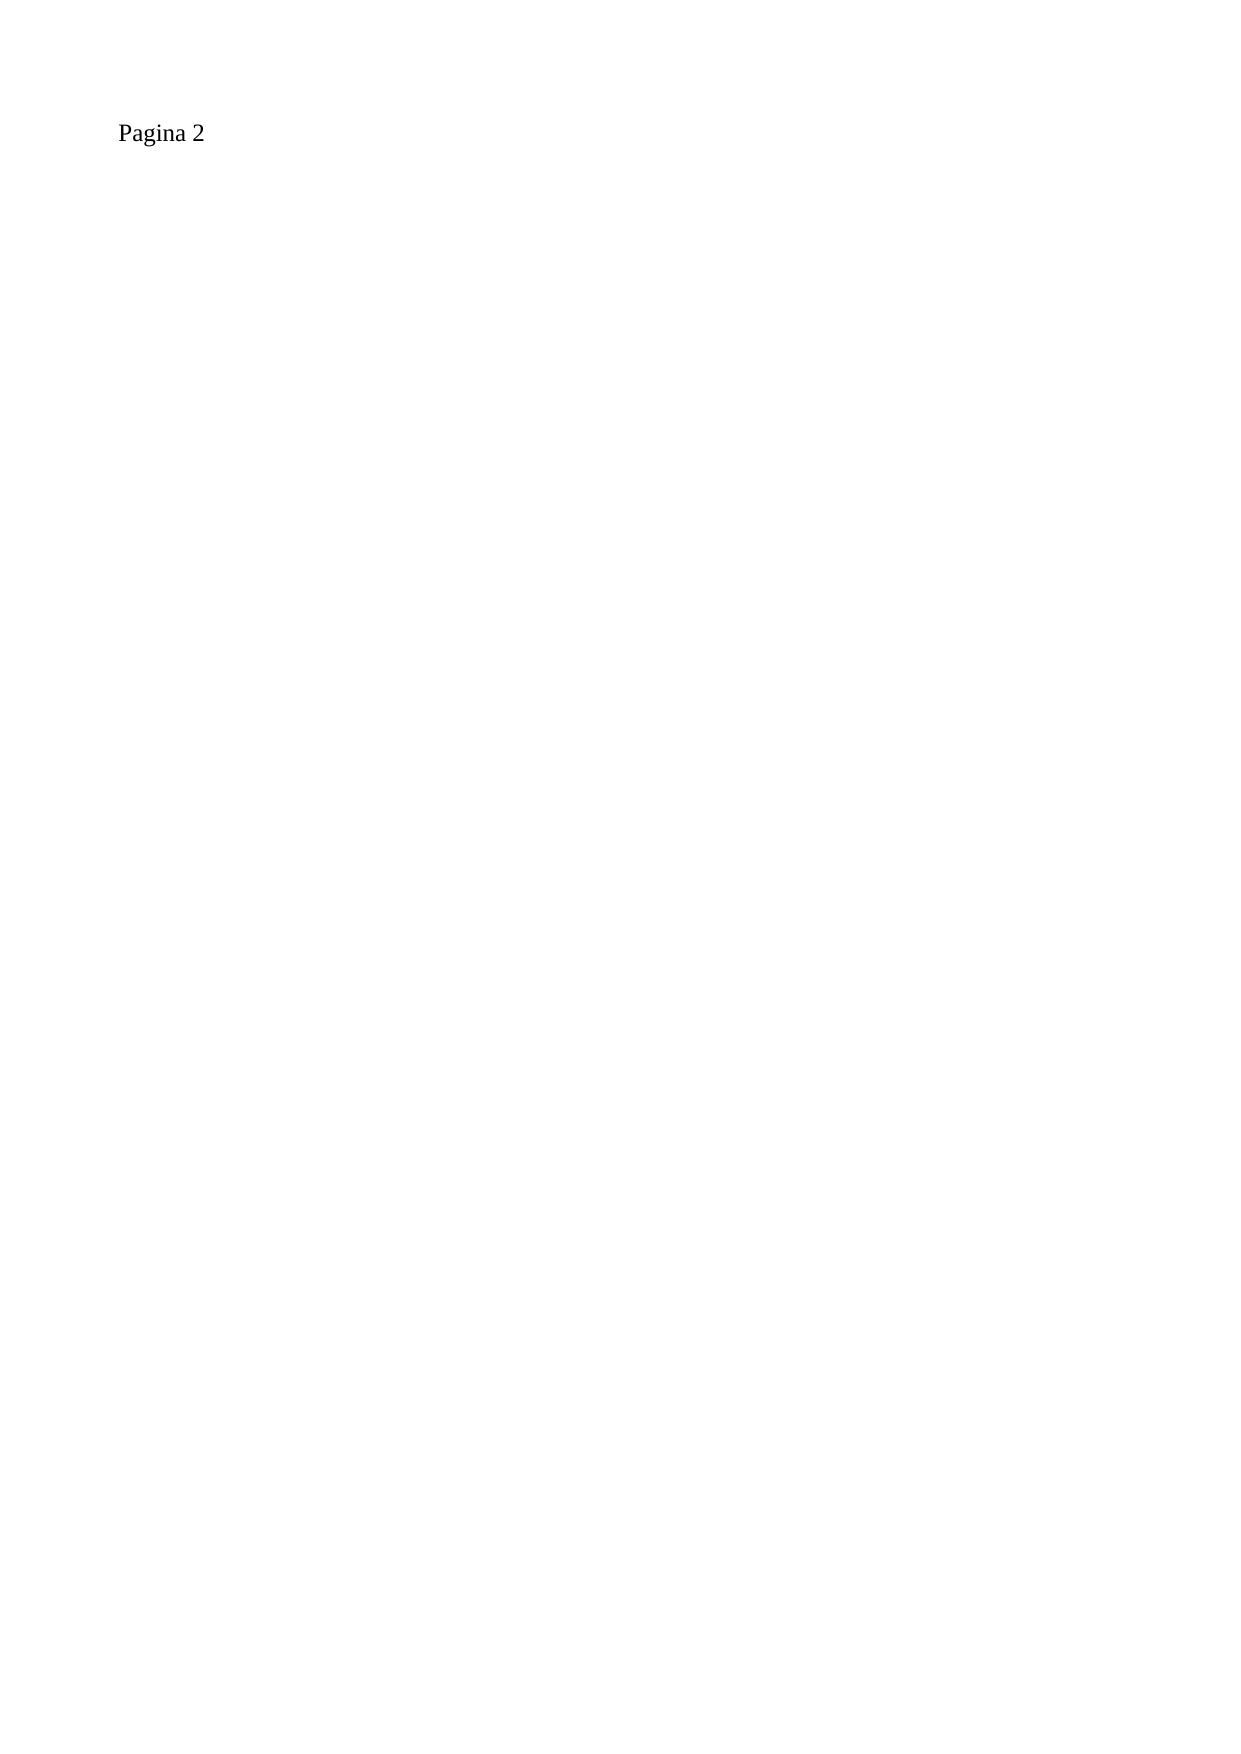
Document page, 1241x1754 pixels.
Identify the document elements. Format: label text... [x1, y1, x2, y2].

text Pagina 2 [118, 118, 1122, 147]
